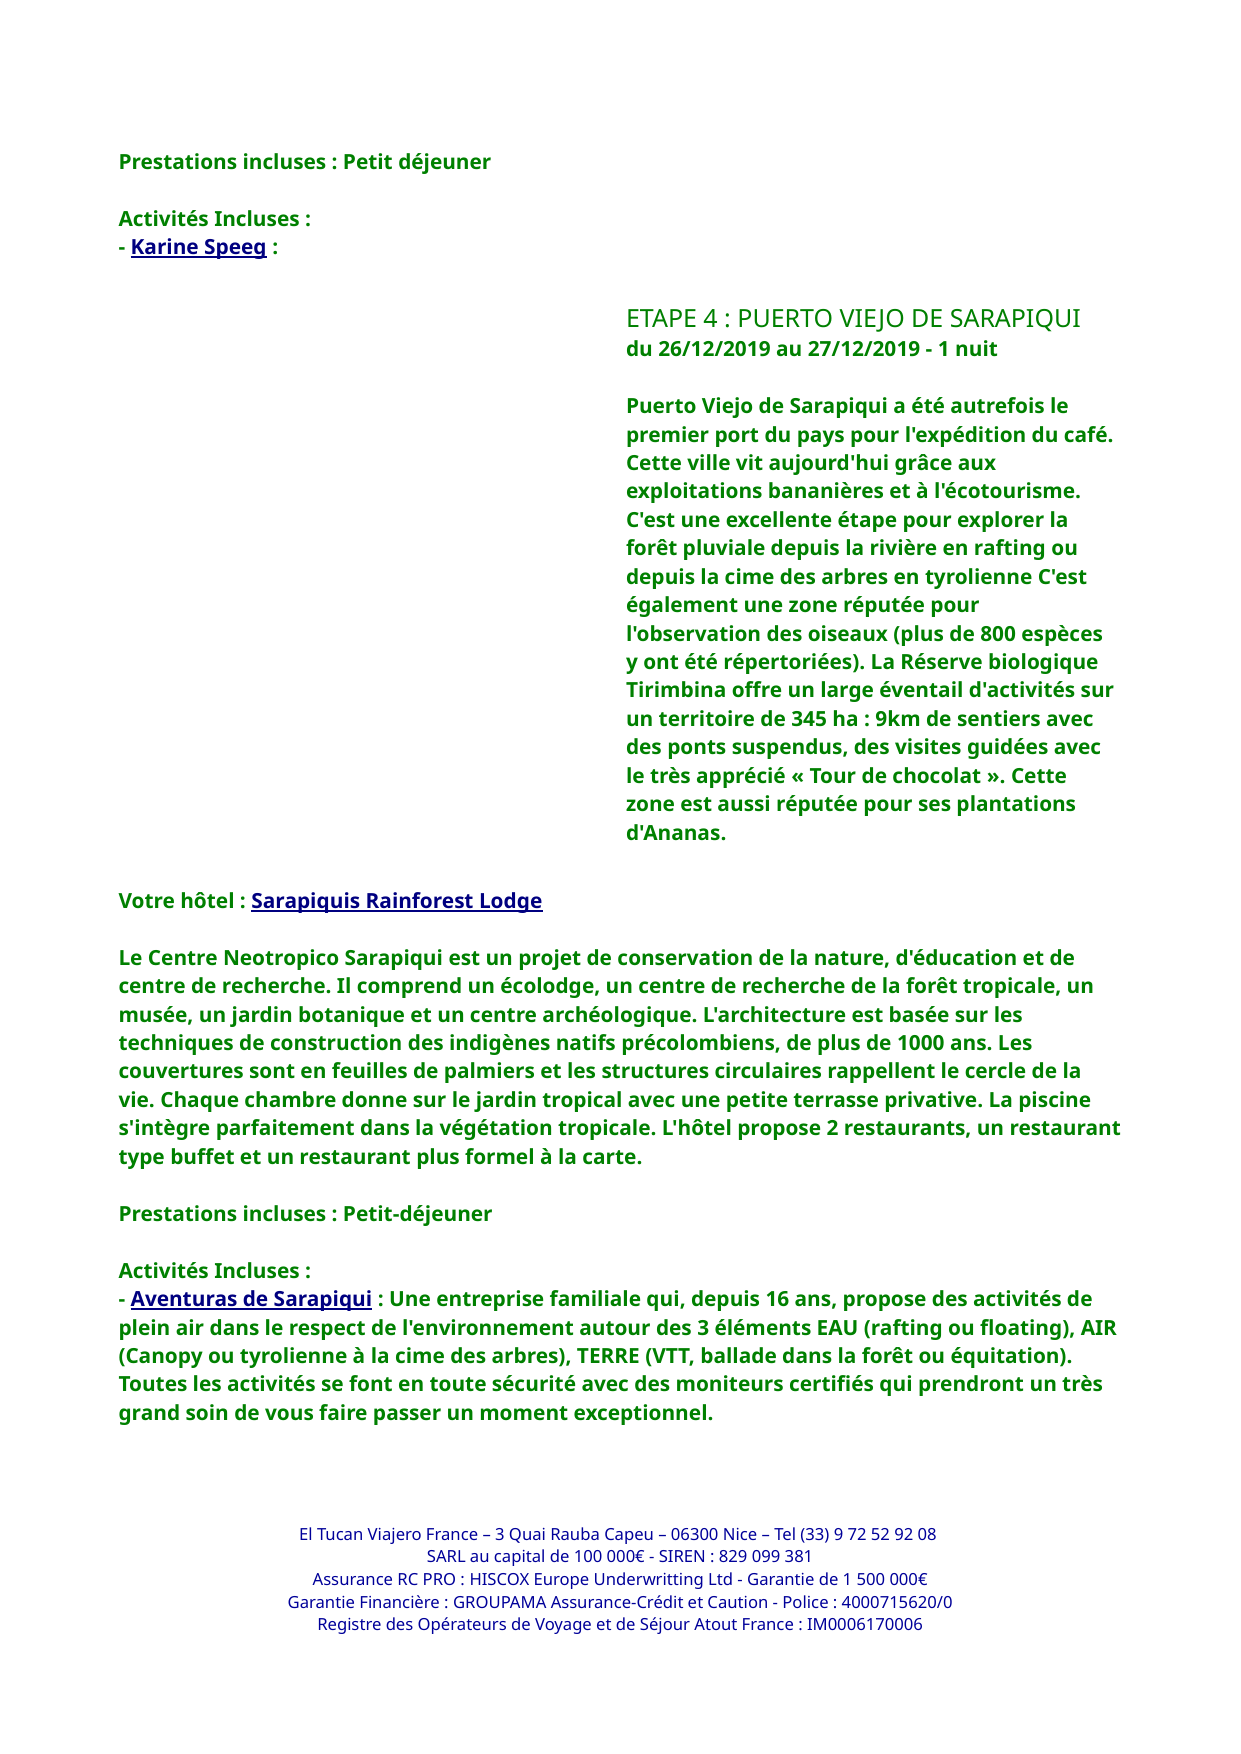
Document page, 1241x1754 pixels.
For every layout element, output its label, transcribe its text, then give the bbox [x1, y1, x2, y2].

text Votre hôtel : Sarapiquis Rainforest Lodge [118, 886, 1122, 914]
table_header ETAPE 4 : PUERTO VIEJO DE SARAPIQUI du 26/12/2019 au 27/12/2019 - 1 nuit Puerto Viejo de Sarapiqui a été autrefois le premier port du pays pour l'expédition du café. Cette ville vit aujourd'hui grâce aux exploitations bananières et à l'écotourisme. C'est une excellente étape pour explorer la forêt pluviale depuis la rivière en rafting ou depuis la cime des arbres en tyrolienne C'est également une zone réputée pour l'observation des oiseaux (plus de 800 espèces y ont été répertoriées). La Réserve biologique Tirimbina offre un large éventail d'activités sur un territoire de 345 ha : 9km de sentiers avec des ponts suspendus, des visites guidées avec le très apprécié « Tour de chocolat ». Cette zone est aussi réputée pour ses plantations d'Ananas. [620, 295, 1122, 852]
text Activités Incluses : [118, 204, 1122, 232]
text Prestations incluses : Petit déjeuner [118, 147, 1122, 175]
text Le Centre Neotropico Sarapiqui est un projet de conservation de la nature, d'éducation et de centre de recherche. Il comprend un écolodge, un centre de recherche de la forêt tropicale, un musée, un jardin botanique et un centre archéologique. L'architecture est basée sur les techniques de construction des indigènes natifs précolombiens, de plus de 1000 ans. Les couvertures sont en feuilles de palmiers et les structures circulaires rappellent le cercle de la vie. Chaque chambre donne sur le jardin tropical avec une petite terrasse privative. La piscine s'intègre parfaitement dans la végétation tropicale. L'hôtel propose 2 restaurants, un restaurant type buffet et un restaurant plus formel à la carte. [118, 943, 1122, 1170]
text - Aventuras de Sarapiqui : Une entreprise familiale qui, depuis 16 ans, propose des activités de plein air dans le respect de l'environnement autour des 3 éléments EAU (rafting ou floating), AIR (Canopy ou tyrolienne à la cime des arbres), TERRE (VTT, ballade dans la forêt ou équitation). Toutes les activités se font en toute sécurité avec des moniteurs certifiés qui prendront un très grand soin de vous faire passer un moment exceptionnel. [118, 1284, 1122, 1426]
text - Karine Speeg : [118, 232, 1122, 261]
text Activités Incluses : [118, 1256, 1122, 1284]
text Prestations incluses : Petit-déjeuner [118, 1199, 1122, 1227]
table_header [118, 295, 620, 852]
